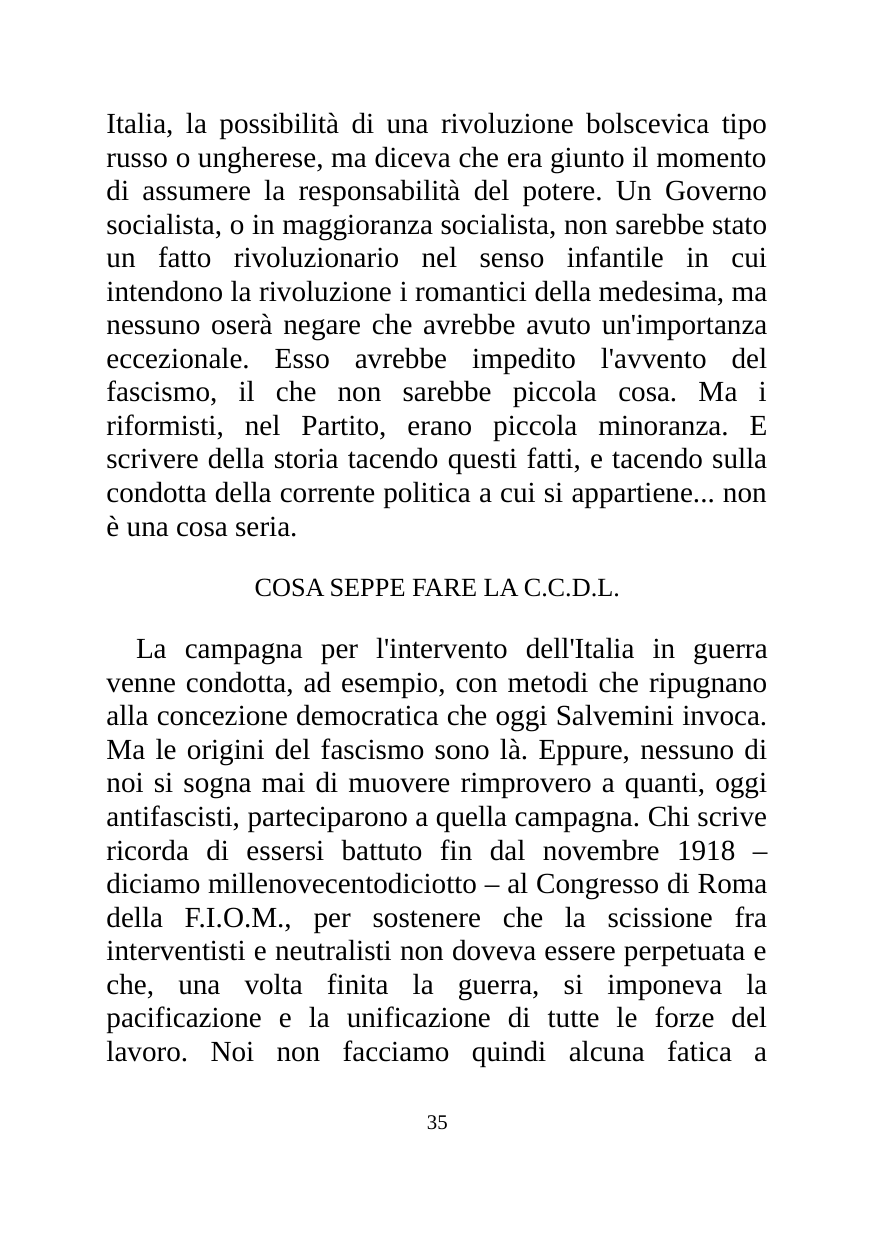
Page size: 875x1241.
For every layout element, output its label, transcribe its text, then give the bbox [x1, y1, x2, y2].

text La campagna per l'intervento dell'Italia in guerra venne condotta, ad esempio, con metodi che ripugnano alla concezione democratica che oggi Salvemini invoca. Ma le origini del fascismo sono là. Eppure, nessuno di noi si sogna mai di muovere rimprovero a quanti, oggi antifascisti, parteciparono a quella campagna. Chi scrive ricorda di essersi battuto fin dal novembre 1918 – diciamo millenovecentodiciotto – al Congresso di Roma della F.I.O.M., per sostenere che la scissione fra interventisti e neutralisti non doveva essere perpetuata e che, una volta finita la guerra, si imponeva la pacificazione e la unificazione di tutte le forze del lavoro. Noi non facciamo quindi alcuna fatica a [106, 631, 768, 1067]
text Italia, la possibilità di una rivoluzione bolscevica tipo russo o ungherese, ma diceva che era giunto il momento di assumere la responsabilità del potere. Un Governo socialista, o in maggioranza socialista, non sarebbe stato un fatto rivoluzionario nel senso infantile in cui intendono la rivoluzione i romantici della medesima, ma nessuno oserà negare che avrebbe avuto un'importanza eccezionale. Esso avrebbe impedito l'avvento del fascismo, il che non sarebbe piccola cosa. Ma i riformisti, nel Partito, erano piccola minoranza. E scrivere della storia tacendo questi fatti, e tacendo sulla condotta della corrente politica a cui si appartiene... non è una cosa seria. [106, 106, 768, 542]
subtitle COSA SEPPE FARE LA C.C.D.L. [106, 572, 768, 602]
